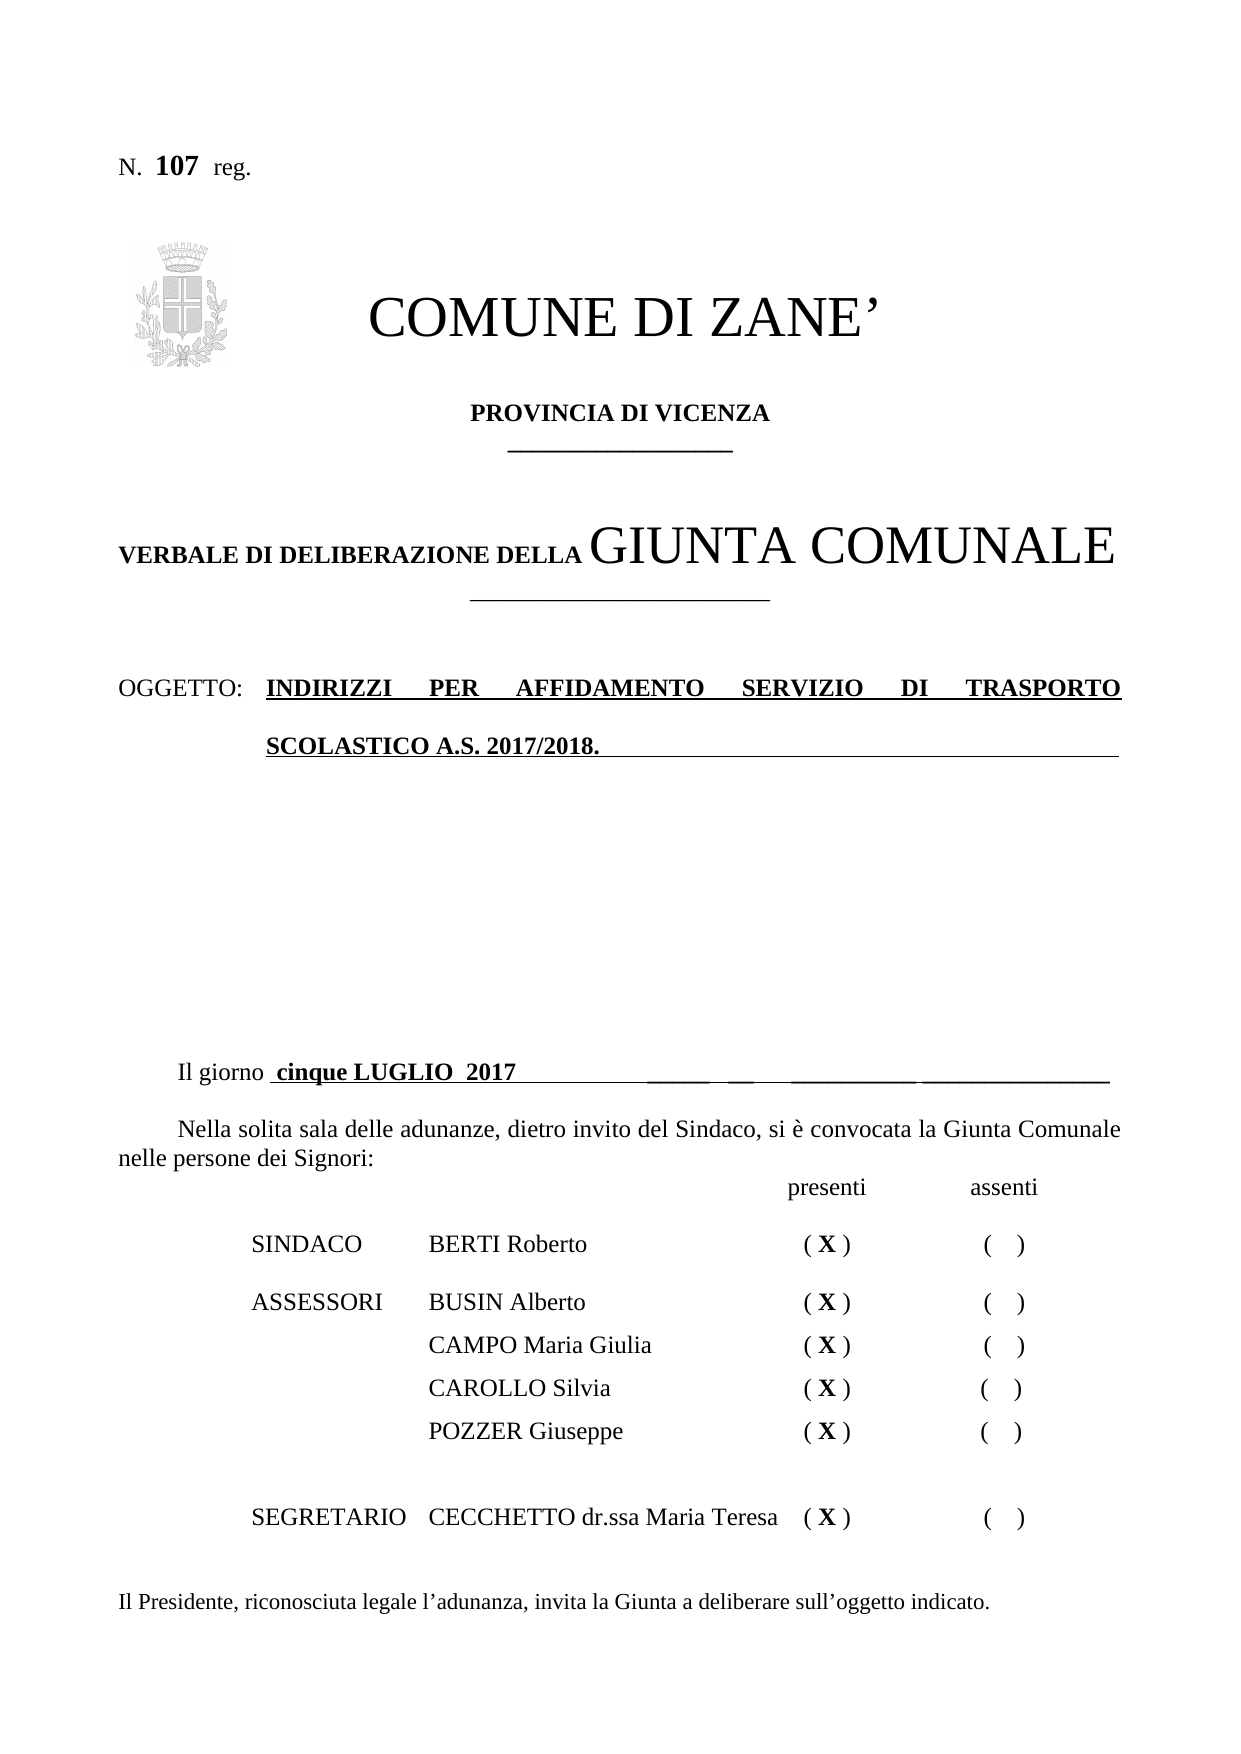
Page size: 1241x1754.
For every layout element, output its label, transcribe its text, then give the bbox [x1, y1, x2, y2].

text CAMPO Maria Giulia ( X ) ( ) [118, 1330, 1122, 1358]
text CAROLLO Silvia ( X ) ( ) [118, 1373, 1122, 1402]
text VERBALE DI DELIBERAZIONE DELLA GIUNTA COMUNALE [118, 513, 1122, 575]
text ASSESSORI BUSIN Alberto ( X ) ( ) [118, 1287, 1122, 1315]
text OGGETTO: INDIRIZZI PER AFFIDAMENTO SERVIZIO DI TRASPORTO SCOLASTICO A.S. 2017/2018. [118, 673, 1121, 759]
text POZZER Giuseppe ( X ) ( ) [118, 1416, 1122, 1445]
text SEGRETARIO CECCHETTO dr.ssa Maria Teresa ( X ) ( ) [118, 1502, 1122, 1531]
text __________________ [118, 426, 1122, 455]
text Nella solita sala delle adunanze, dietro invito del Sindaco, si è convocata la Giunta Comunale nelle persone dei Signori: [118, 1114, 1122, 1172]
text SINDACO BERTI Roberto ( X ) ( ) [118, 1229, 1122, 1258]
text ________________________ [118, 575, 1122, 604]
text Il Presidente, riconosciuta legale l’adunanza, invita la Giunta a deliberare sull’oggetto indicato. [118, 1588, 1122, 1615]
text PROVINCIA DI VICENZA [118, 398, 1122, 426]
text Il giorno cinque LUGLIO 2017 _____ __ __________ _______________ [118, 1057, 1122, 1085]
text N. 107 reg. [118, 148, 1122, 181]
text COMUNE DI ZANE’ [118, 234, 1122, 398]
text presenti assenti [118, 1172, 1122, 1200]
